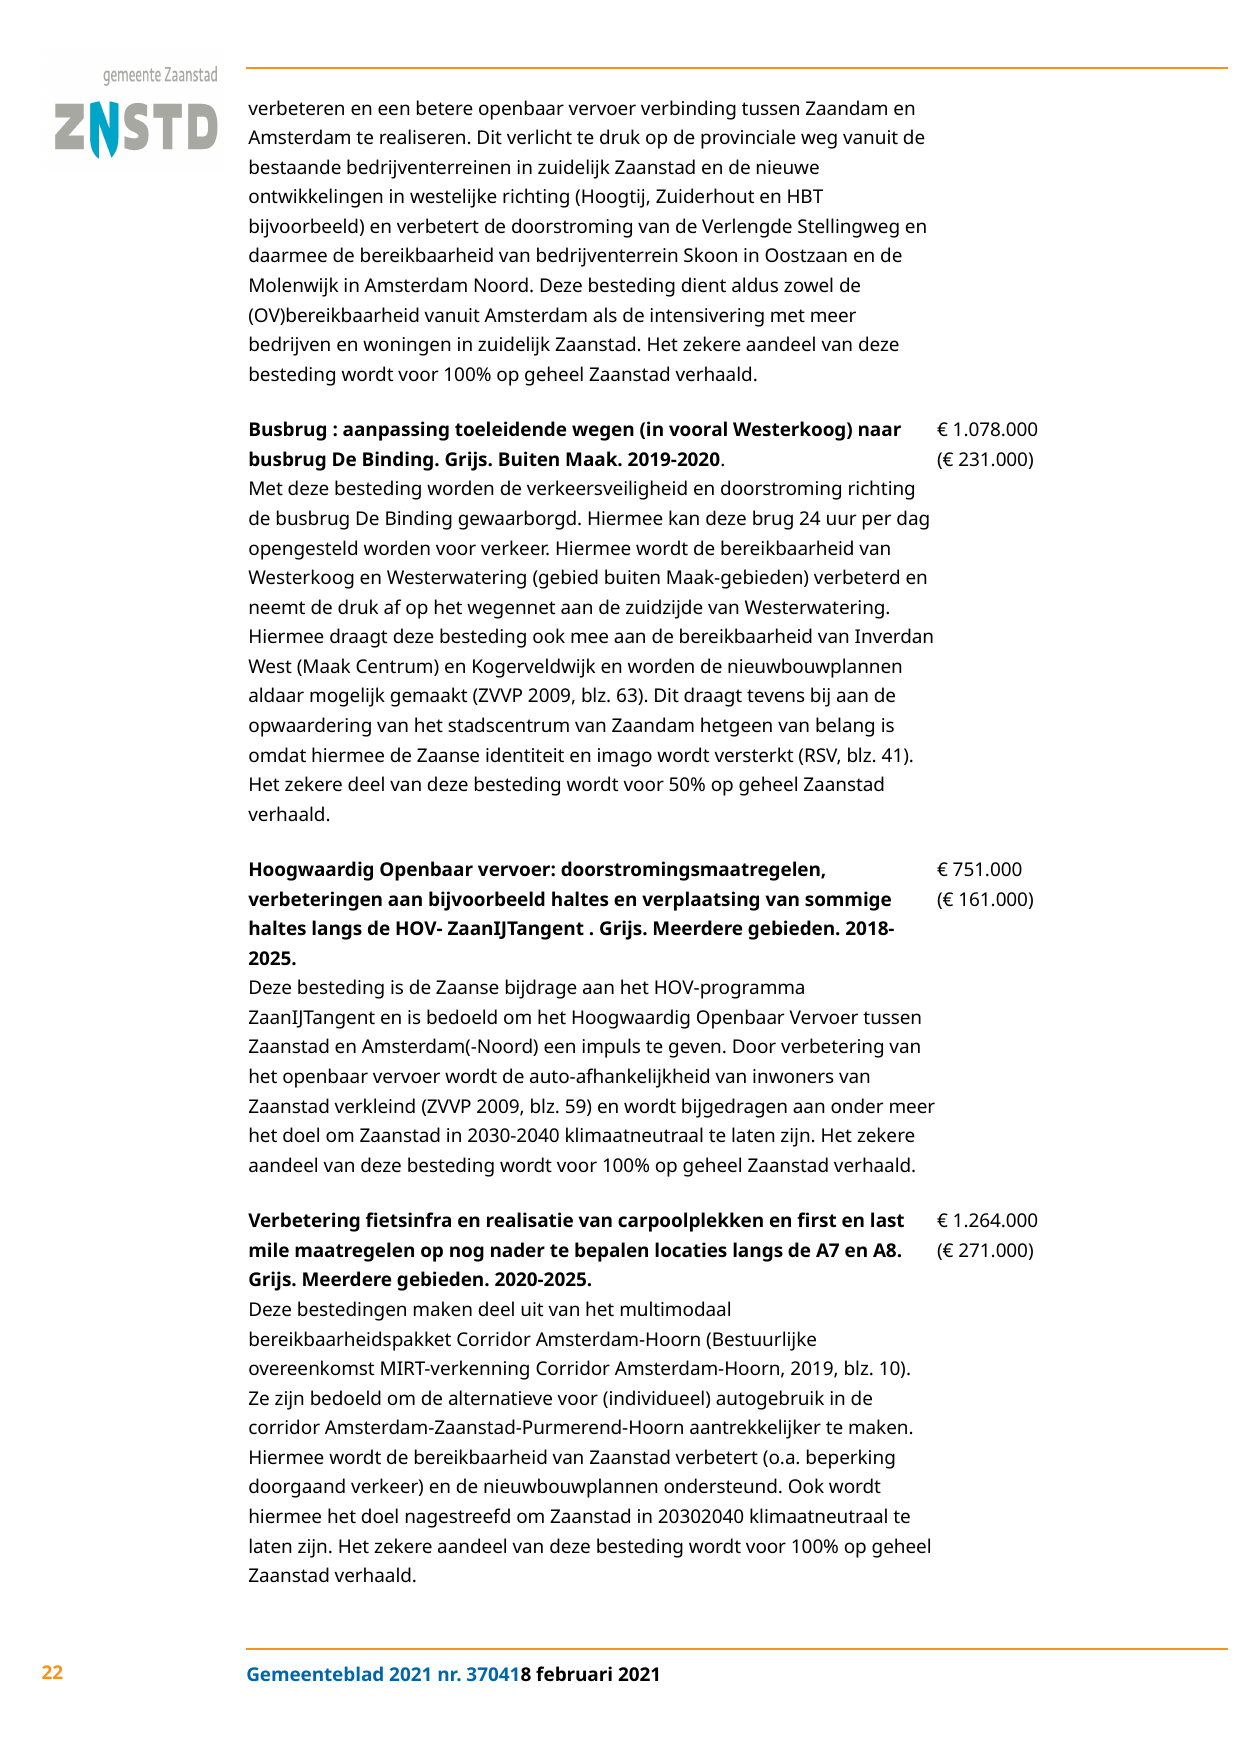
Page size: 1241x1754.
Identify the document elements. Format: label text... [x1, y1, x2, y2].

table_cell Verbetering fietsinfra en realisatie van carpoolplekken en first en last mile maatregelen op nog nader te bepalen locaties langs de A7 en A8. Grijs. Meerdere gebieden. 2020-2025. Deze bestedingen maken deel uit van het multimodaal bereikbaarheidspakket Corridor Amsterdam-Hoorn (Bestuurlijke overeenkomst MIRT-verkenning Corridor Amsterdam-Hoorn, 2019, blz. 10). Ze zijn bedoeld om de alternatieve voor (individueel) autogebruik in de corridor Amsterdam-Zaanstad-Purmerend-Hoorn aantrekkelijker te maken. Hiermee wordt de bereikbaarheid van Zaanstad verbetert (o.a. beperking doorgaand verkeer) en de nieuwbouwplannen ondersteund. Ook wordt hiermee het doel nagestreefd om Zaanstad in 20302040 klimaatneutraal te laten zijn. Het zekere aandeel van deze besteding wordt voor 100% op geheel Zaanstad verhaald. [248, 1208, 937, 1588]
table_cell Hoogwaardig Openbaar vervoer: doorstromingsmaatregelen, verbeteringen aan bijvoorbeeld haltes en verplaatsing van sommige haltes langs de HOV- ZaanIJTangent . Grijs. Meerdere gebieden. 2018-2025. Deze besteding is de Zaanse bijdrage aan het HOV-programma ZaanIJTangent en is bedoeld om het Hoogwaardig Openbaar Vervoer tussen Zaanstad en Amsterdam(-Noord) een impuls te geven. Door verbetering van het openbaar vervoer wordt de auto-afhankelijkheid van inwoners van Zaanstad verkleind (ZVVP 2009, blz. 59) en wordt bijgedragen aan onder meer het doel om Zaanstad in 2030-2040 klimaatneutraal te laten zijn. Het zekere aandeel van deze besteding wordt voor 100% op geheel Zaanstad verhaald. [248, 856, 937, 1207]
table_cell Busbrug : aanpassing toeleidende wegen (in vooral Westerkoog) naar busbrug De Binding. Grijs. Buiten Maak. 2019-2020. Met deze besteding worden de verkeersveiligheid en doorstroming richting de busbrug De Binding gewaarborgd. Hiermee kan deze brug 24 uur per dag opengesteld worden voor verkeer. Hiermee wordt de bereikbaarheid van Westerkoog en Westerwatering (gebied buiten Maak-gebieden) verbeterd en neemt de druk af op het wegennet aan de zuidzijde van Westerwatering. Hiermee draagt deze besteding ook mee aan de bereikbaarheid van Inverdan West (Maak Centrum) en Kogerveldwijk en worden de nieuwbouwplannen aldaar mogelijk gemaakt (ZVVP 2009, blz. 63). Dit draagt tevens bij aan de opwaardering van het stadscentrum van Zaandam hetgeen van belang is omdat hiermee de Zaanse identiteit en imago wordt versterkt (RSV, blz. 41). Het zekere deel van deze besteding wordt voor 50% op geheel Zaanstad verhaald. [248, 416, 937, 856]
table_cell € 1.078.000 (€ 231.000) [937, 416, 1152, 856]
table_cell verbeteren en een betere openbaar vervoer verbinding tussen Zaandam en Amsterdam te realiseren. Dit verlicht te druk op de provinciale weg vanuit de bestaande bedrijventerreinen in zuidelijk Zaanstad en de nieuwe ontwikkelingen in westelijke richting (Hoogtij, Zuiderhout en HBT bijvoorbeeld) en verbetert de doorstroming van de Verlengde Stellingweg en daarmee de bereikbaarheid van bedrijventerrein Skoon in Oostzaan en de Molenwijk in Amsterdam Noord. Deze besteding dient aldus zowel de (OV)bereikbaarheid vanuit Amsterdam als de intensivering met meer bedrijven en woningen in zuidelijk Zaanstad. Het zekere aandeel van deze besteding wordt voor 100% op geheel Zaanstad verhaald. [248, 95, 937, 416]
table_cell € 751.000 (€ 161.000) [937, 856, 1152, 1207]
table_cell € 1.264.000 (€ 271.000) [937, 1208, 1152, 1588]
picture [41, 47, 231, 172]
table_cell [937, 95, 1152, 416]
